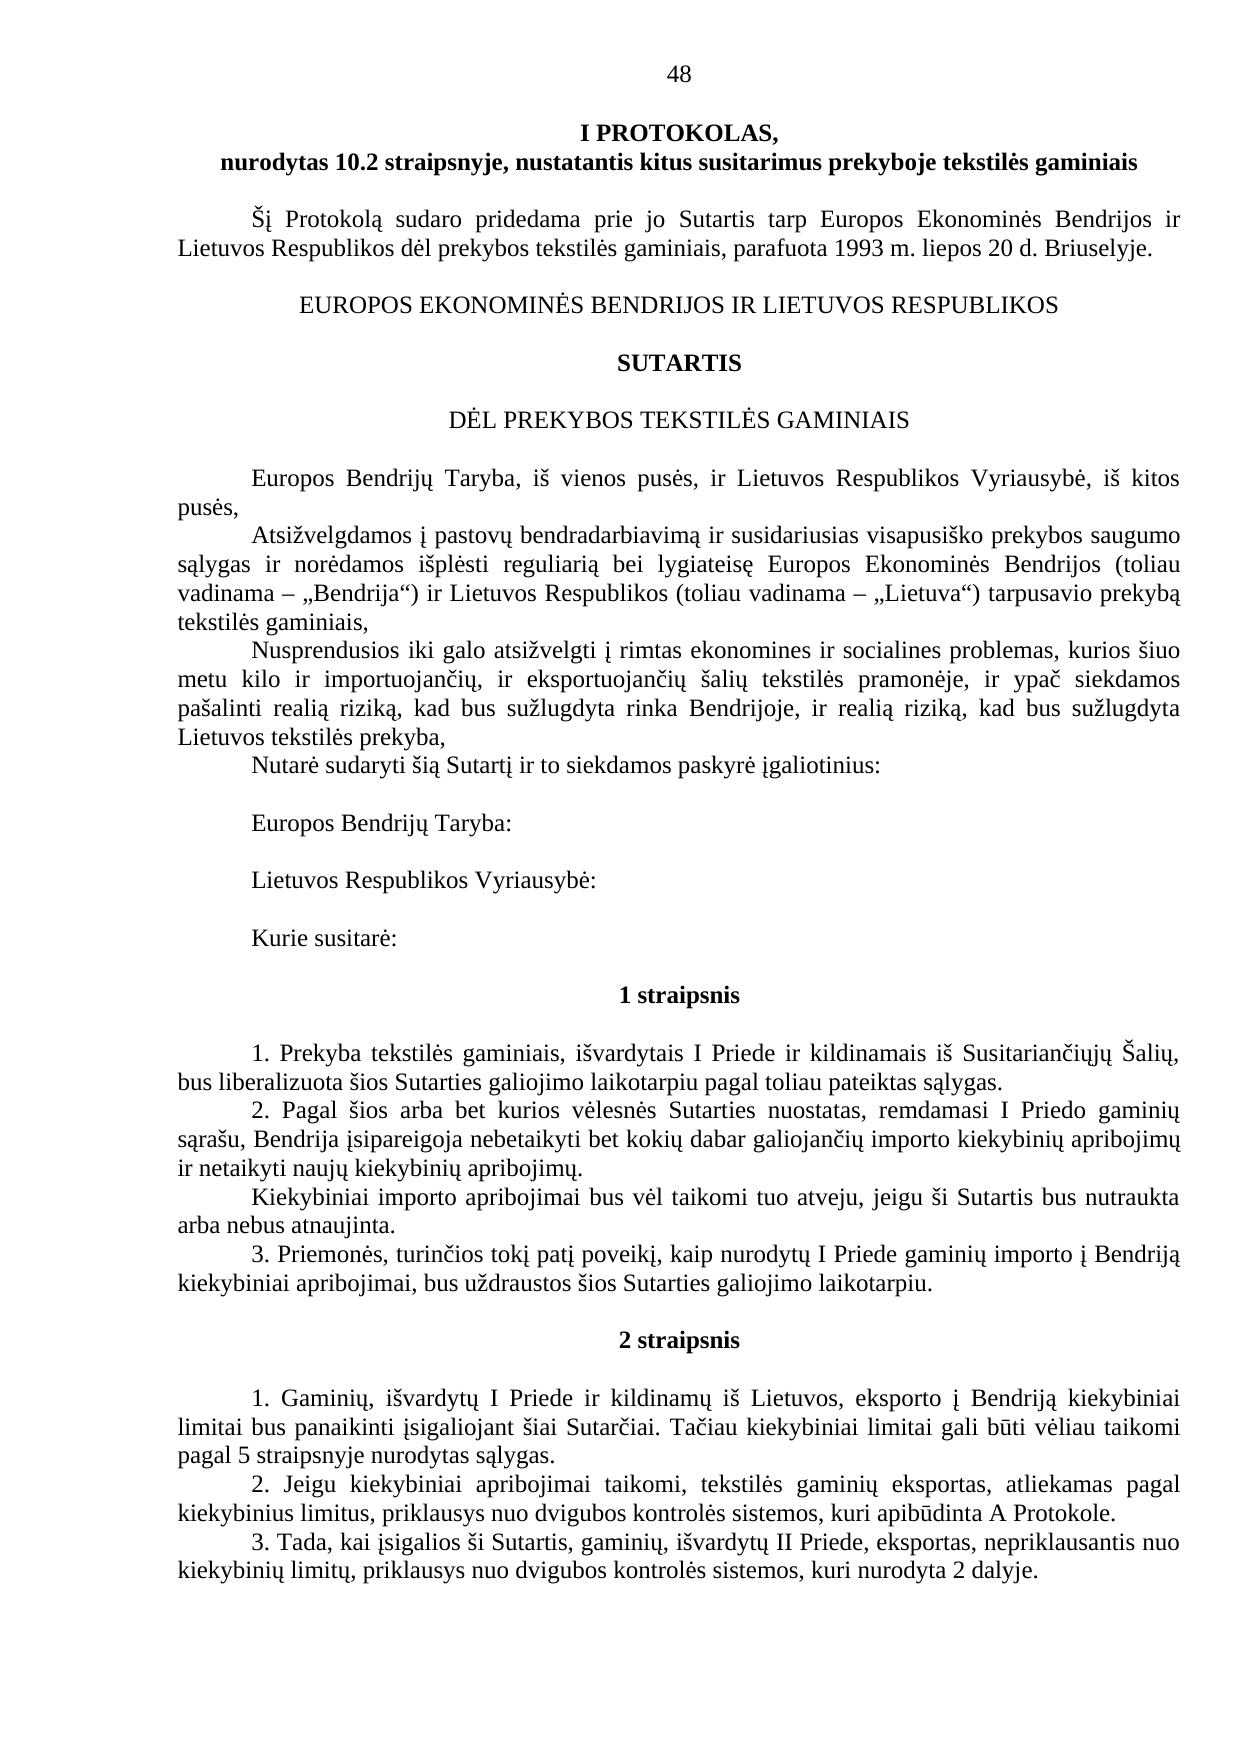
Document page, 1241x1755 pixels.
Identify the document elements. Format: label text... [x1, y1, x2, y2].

text Nutarė sudaryti šią Sutartį ir to siekdamos paskyrė įgaliotinius: [177, 751, 1181, 779]
text Kiekybiniai importo apribojimai bus vėl taikomi tuo atveju, jeigu ši Sutartis bus nutraukta arba nebus atnaujinta. [177, 1182, 1181, 1239]
text 1. Prekyba tekstilės gaminiais, išvardytais I Priede ir kildinamais iš Susitariančiųjų Šalių, bus liberalizuota šios Sutarties galiojimo laikotarpiu pagal toliau pateiktas sąlygas. [177, 1038, 1181, 1096]
text nurodytas 10.2 straipsnyje, nustatantis kitus susitarimus prekyboje tekstilės gaminiais [177, 147, 1181, 176]
text Europos Bendrijų Taryba, iš vienos pusės, ir Lietuvos Respublikos Vyriausybė, iš kitos pusės, [177, 463, 1181, 521]
text Kurie susitarė: [177, 923, 1181, 952]
text 1 straipsnis [177, 981, 1181, 1009]
text 2. Pagal šios arba bet kurios vėlesnės Sutarties nuostatas, remdamasi I Priedo gaminių sąrašu, Bendrija įsipareigoja nebetaikyti bet kokių dabar galiojančių importo kiekybinių apribojimų ir netaikyti naujų kiekybinių apribojimų. [177, 1096, 1181, 1182]
text Lietuvos Respublikos Vyriausybė: [177, 866, 1181, 894]
text 1. Gaminių, išvardytų I Priede ir kildinamų iš Lietuvos, eksporto į Bendriją kiekybiniai limitai bus panaikinti įsigaliojant šiai Sutarčiai. Tačiau kiekybiniai limitai gali būti vėliau taikomi pagal 5 straipsnyje nurodytas sąlygas. [177, 1383, 1181, 1469]
text EUROPOS EKONOMINĖS BENDRIJOS IR LIETUVOS RESPUBLIKOS [177, 291, 1181, 319]
text Europos Bendrijų Taryba: [177, 808, 1181, 837]
text I PROTOKOLAS, [177, 118, 1181, 147]
text SUTARTIS [177, 348, 1181, 377]
text Šį Protokolą sudaro pridedama prie jo Sutartis tarp Europos Ekonominės Bendrijos ir Lietuvos Respublikos dėl prekybos tekstilės gaminiais, parafuota 1993 m. liepos 20 d. Briuselyje. [177, 204, 1181, 262]
text 2 straipsnis [177, 1326, 1181, 1354]
text 3. Priemonės, turinčios tokį patį poveikį, kaip nurodytų I Priede gaminių importo į Bendriją kiekybiniai apribojimai, bus uždraustos šios Sutarties galiojimo laikotarpiu. [177, 1239, 1181, 1297]
text DĖL PREKYBOS TEKSTILĖS GAMINIAIS [177, 406, 1181, 434]
text 2. Jeigu kiekybiniai apribojimai taikomi, tekstilės gaminių eksportas, atliekamas pagal kiekybinius limitus, priklausys nuo dvigubos kontrolės sistemos, kuri apibūdinta A Protokole. [177, 1469, 1181, 1527]
text 3. Tada, kai įsigalios ši Sutartis, gaminių, išvardytų II Priede, eksportas, nepriklausantis nuo kiekybinių limitų, priklausys nuo dvigubos kontrolės sistemos, kuri nurodyta 2 dalyje. [177, 1527, 1181, 1584]
text Nusprendusios iki galo atsižvelgti į rimtas ekonomines ir socialines problemas, kurios šiuo metu kilo ir importuojančių, ir eksportuojančių šalių tekstilės pramonėje, ir ypač siekdamos pašalinti realią riziką, kad bus sužlugdyta rinka Bendrijoje, ir realią riziką, kad bus sužlugdyta Lietuvos tekstilės prekyba, [177, 636, 1181, 751]
text Atsižvelgdamos į pastovų bendradarbiavimą ir susidariusias visapusiško prekybos saugumo sąlygas ir norėdamos išplėsti reguliarią bei lygiateisę Europos Ekonominės Bendrijos (toliau vadinama – „Bendrija“) ir Lietuvos Respublikos (toliau vadinama – „Lietuva“) tarpusavio prekybą tekstilės gaminiais, [177, 521, 1181, 636]
